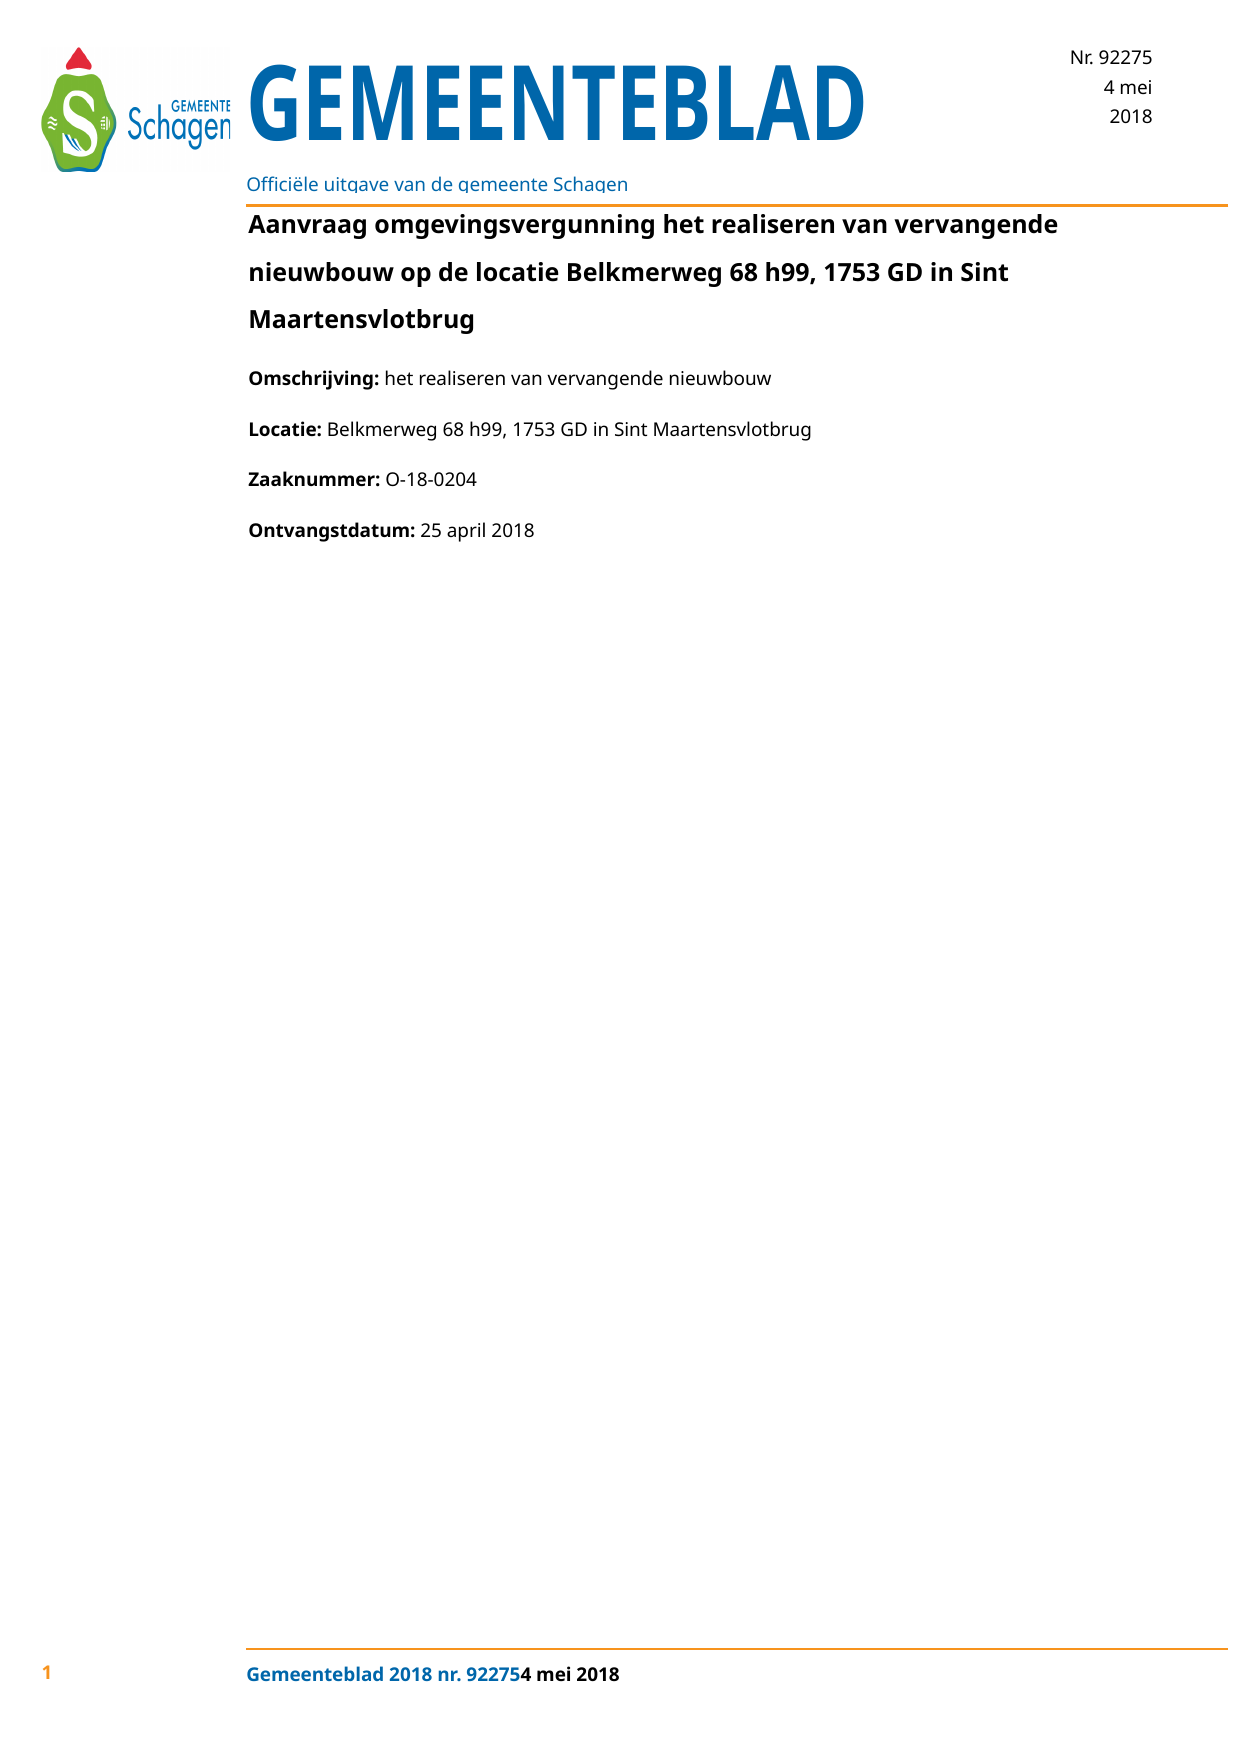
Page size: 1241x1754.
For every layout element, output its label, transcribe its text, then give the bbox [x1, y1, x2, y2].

text Aanvraag omgevingsvergunning het realiseren van vervangende nieuwbouw op de locatie Belkmerweg 68 h99, 1753 GD in Sint Maartensvlotbrug [248, 207, 1152, 336]
text Ontvangstdatum: 25 april 2018 [248, 517, 1152, 542]
picture [41, 47, 231, 172]
text Zaaknummer: O-18-0204 [248, 466, 1152, 492]
text Locatie: Belkmerweg 68 h99, 1753 GD in Sint Maartensvlotbrug [248, 416, 1152, 442]
text Omschrijving: het realiseren van vervangende nieuwbouw [248, 366, 1152, 391]
